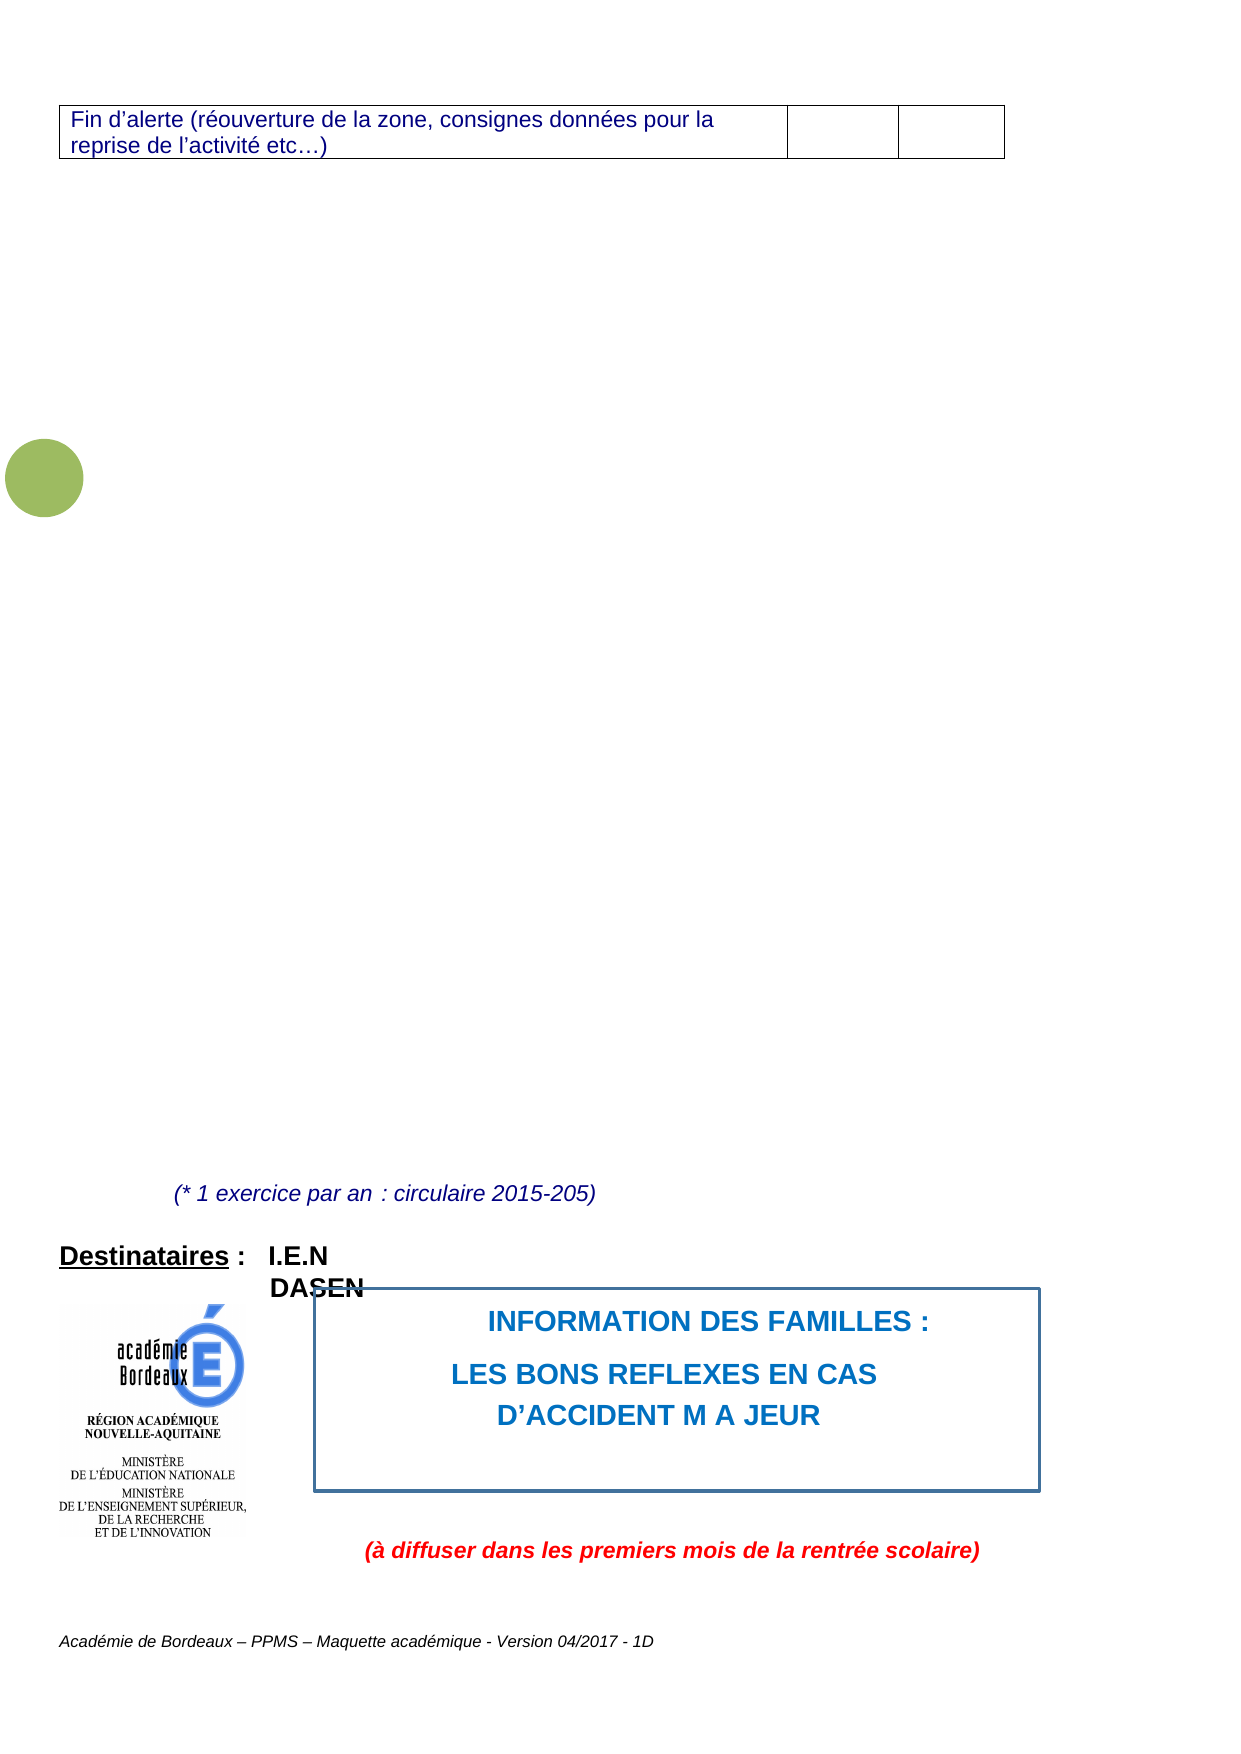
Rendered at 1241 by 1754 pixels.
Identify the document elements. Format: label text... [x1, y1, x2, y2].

text (à diffuser dans les premiers mois de la rentrée scolaire) [59, 1537, 1181, 1564]
table_cell [899, 106, 1004, 158]
text DASEN [59, 1272, 1240, 1303]
table_cell [788, 106, 898, 158]
picture [59, 1304, 246, 1537]
text (* 1 exercice par an : circulaire 2015-205) [59, 1180, 1240, 1207]
table_cell Fin d’alerte (réouverture de la zone, consignes données pour la reprise de l’activité etc…) [60, 106, 787, 158]
text Destinataires : I.E.N [59, 1240, 1240, 1271]
